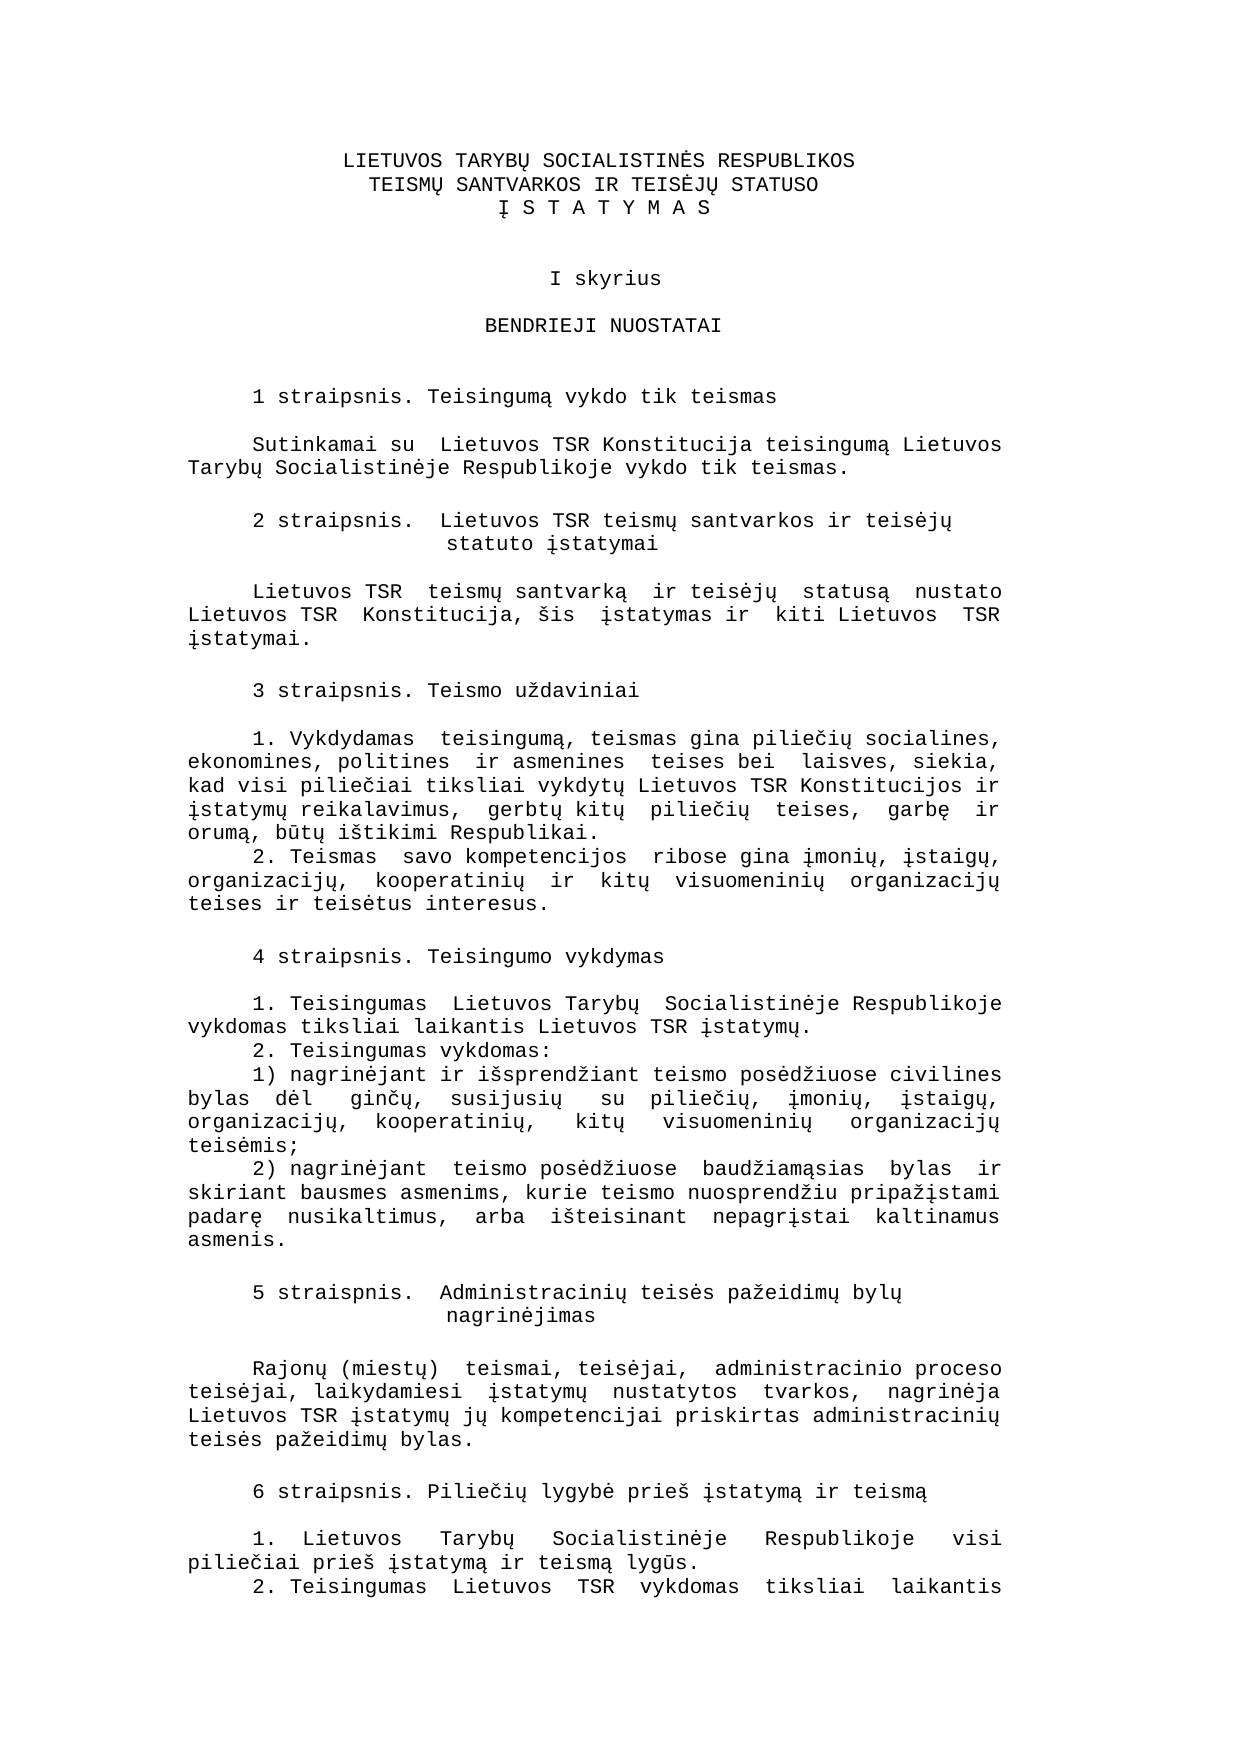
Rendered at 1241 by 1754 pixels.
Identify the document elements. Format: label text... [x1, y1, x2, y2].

text Sutinkamai su Lietuvos TSR Konstitucija teisingumą Lietuvos [187, 434, 1053, 457]
text vykdomas tiksliai laikantis Lietuvos TSR įstatymų. [187, 1017, 1053, 1040]
text orumą, būtų ištikimi Respublikai. [187, 822, 1053, 846]
text 2. Teismas savo kompetencijos ribose gina įmonių, įstaigų, [187, 846, 1053, 869]
text organizacijų, kooperatinių, kitų visuomeninių organizacijų [187, 1111, 1053, 1135]
text Tarybų Socialistinėje Respublikoje vykdo tik teismas. [187, 457, 1053, 481]
text Į S T A T Y M A S [187, 197, 1053, 221]
text teisėjai, laikydamiesi įstatymų nustatytos tvarkos, nagrinėja [187, 1381, 1053, 1405]
text asmenis. [187, 1229, 1053, 1253]
text 1. Lietuvos Tarybų Socialistinėje Respublikoje visi [187, 1528, 1053, 1552]
text skiriant bausmes asmenims, kurie teismo nuosprendžiu pripažįstami [187, 1182, 1053, 1206]
text 2. Teisingumas vykdomas: [187, 1040, 1053, 1064]
text 1 straipsnis. Teisingumą vykdo tik teismas [187, 386, 1053, 410]
text 1) nagrinėjant ir išsprendžiant teismo posėdžiuose civilines [187, 1064, 1053, 1087]
text 2 straipsnis. Lietuvos TSR teismų santvarkos ir teisėjų [187, 510, 1053, 533]
text 1. Vykdydamas teisingumą, teismas gina piliečių socialines, [187, 728, 1053, 751]
text Lietuvos TSR įstatymų jų kompetencijai priskirtas administracinių [187, 1405, 1053, 1429]
text Rajonų (miestų) teismai, teisėjai, administracinio proceso [187, 1358, 1053, 1381]
text TEISMŲ SANTVARKOS IR TEISĖJŲ STATUSO [187, 174, 1053, 197]
text teisės pažeidimų bylas. [187, 1429, 1053, 1452]
text nagrinėjimas [187, 1305, 1053, 1329]
text LIETUVOS TARYBŲ SOCIALISTINĖS RESPUBLIKOS [187, 150, 1053, 174]
text ekonomines, politines ir asmenines teises bei laisves, siekia, [187, 751, 1053, 775]
text 2) nagrinėjant teismo posėdžiuose baudžiamąsias bylas ir [187, 1158, 1053, 1182]
text bylas dėl ginčų, susijusių su piliečių, įmonių, įstaigų, [187, 1087, 1053, 1111]
text įstatymai. [187, 628, 1053, 652]
text teisėmis; [187, 1135, 1053, 1158]
text organizacijų, kooperatinių ir kitų visuomeninių organizacijų [187, 869, 1053, 893]
text 3 straipsnis. Teismo uždaviniai [187, 680, 1053, 704]
text padarę nusikaltimus, arba išteisinant nepagrįstai kaltinamus [187, 1206, 1053, 1229]
text Lietuvos TSR teismų santvarką ir teisėjų statusą nustato [187, 581, 1053, 604]
text 1. Teisingumas Lietuvos Tarybų Socialistinėje Respublikoje [187, 993, 1053, 1017]
text kad visi piliečiai tiksliai vykdytų Lietuvos TSR Konstitucijos ir [187, 775, 1053, 799]
text 6 straipsnis. Piliečių lygybė prieš įstatymą ir teismą [187, 1481, 1053, 1505]
text piliečiai prieš įstatymą ir teismą lygūs. [187, 1552, 1053, 1576]
text statuto įstatymai [187, 533, 1053, 557]
text teises ir teisėtus interesus. [187, 893, 1053, 917]
text įstatymų reikalavimus, gerbtų kitų piliečių teises, garbę ir [187, 799, 1053, 822]
text BENDRIEJI NUOSTATAI [187, 316, 1053, 339]
text 5 straispnis. Administracinių teisės pažeidimų bylų [187, 1282, 1053, 1305]
text 4 straipsnis. Teisingumo vykdymas [187, 946, 1053, 969]
text 2. Teisingumas Lietuvos TSR vykdomas tiksliai laikantis [187, 1576, 1053, 1599]
text I skyrius [187, 268, 1053, 292]
text Lietuvos TSR Konstitucija, šis įstatymas ir kiti Lietuvos TSR [187, 604, 1053, 628]
